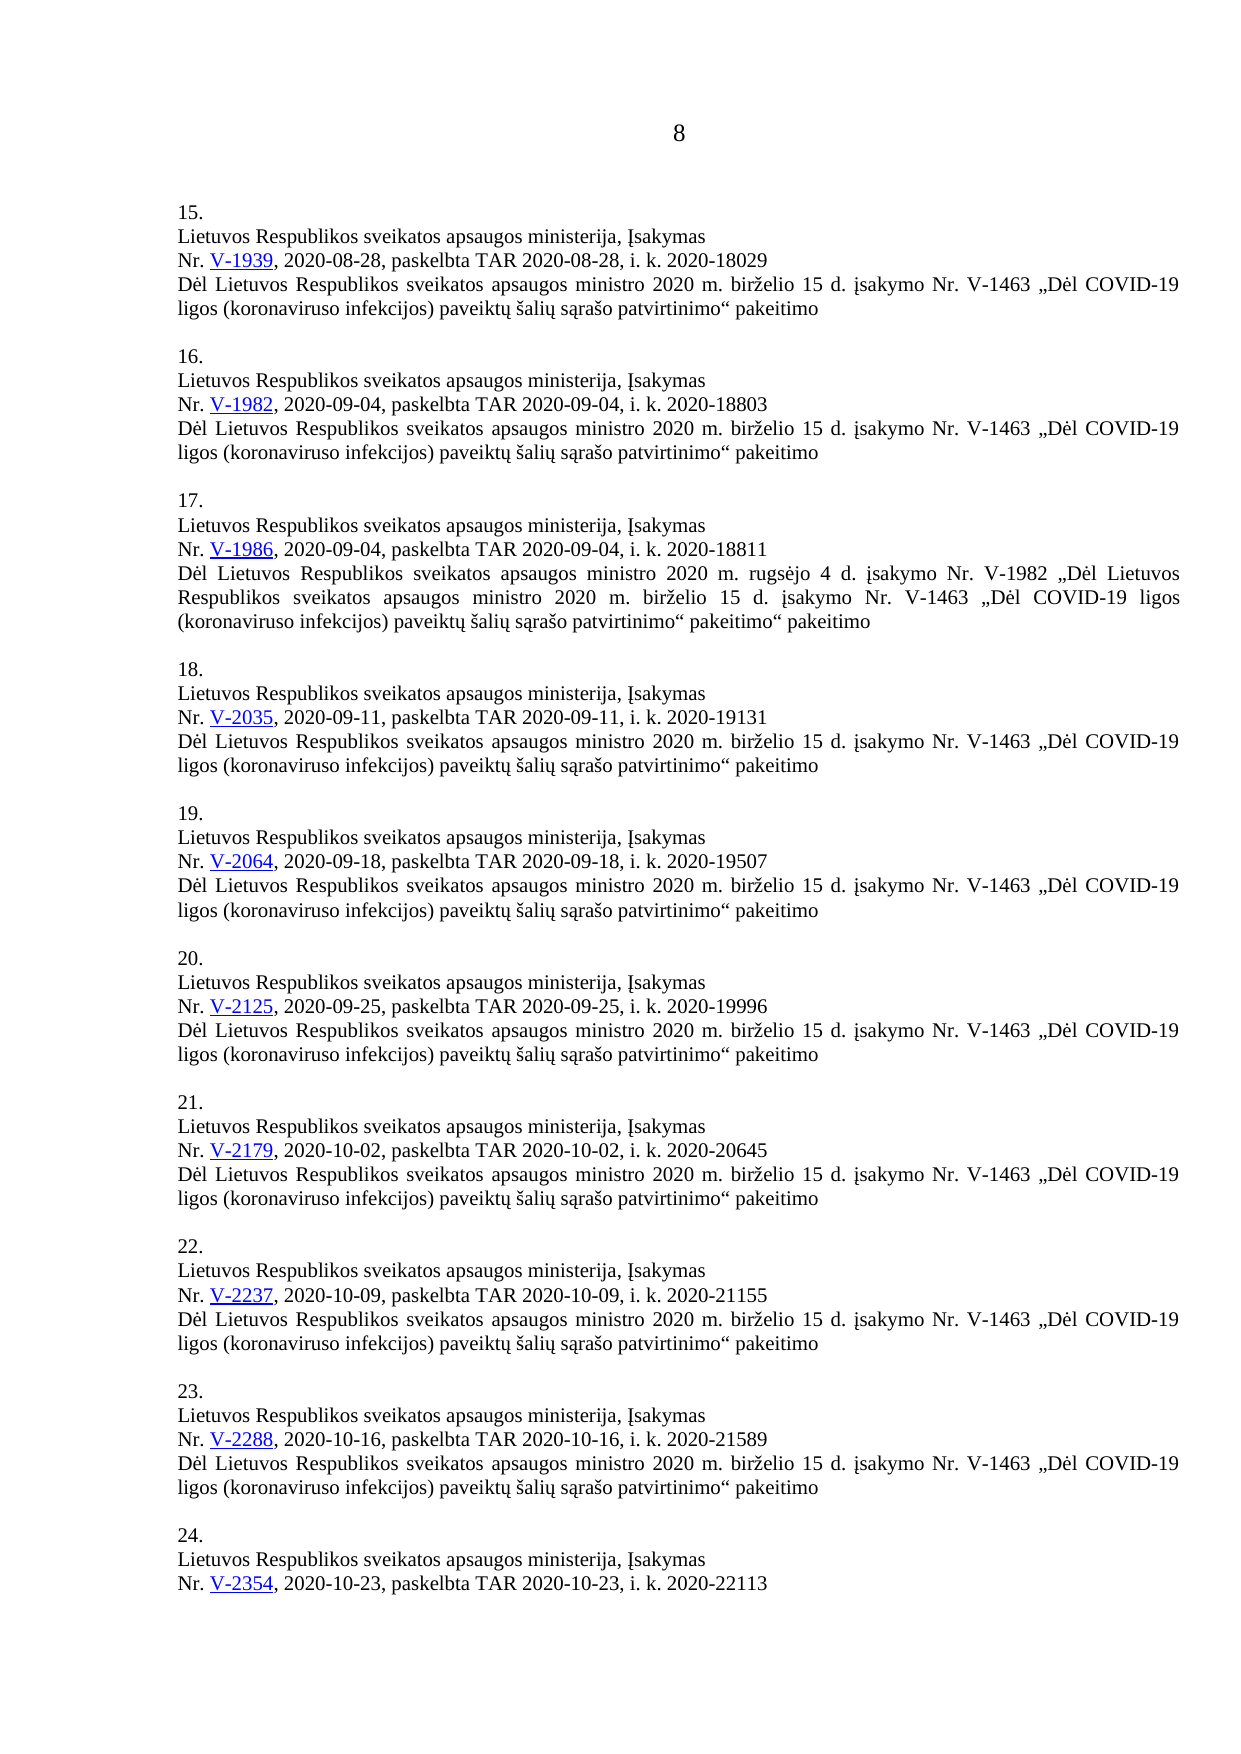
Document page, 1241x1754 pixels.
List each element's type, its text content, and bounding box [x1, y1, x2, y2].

text Nr. V-2035, 2020-09-11, paskelbta TAR 2020-09-11, i. k. 2020-19131 [177, 705, 1181, 729]
text 19. [177, 801, 1181, 825]
text Lietuvos Respublikos sveikatos apsaugos ministerija, Įsakymas [177, 224, 1181, 248]
text Dėl Lietuvos Respublikos sveikatos apsaugos ministro 2020 m. birželio 15 d. įsakymo Nr. V-1463 „Dėl COVID-19 ligos (koronaviruso infekcijos) paveiktų šalių sąrašo patvirtinimo“ pakeitimo [177, 729, 1181, 777]
text Lietuvos Respublikos sveikatos apsaugos ministerija, Įsakymas [177, 1258, 1181, 1282]
text Nr. V-1982, 2020-09-04, paskelbta TAR 2020-09-04, i. k. 2020-18803 [177, 392, 1181, 416]
text Nr. V-1986, 2020-09-04, paskelbta TAR 2020-09-04, i. k. 2020-18811 [177, 537, 1181, 561]
text 18. [177, 657, 1181, 681]
text 17. [177, 488, 1181, 512]
text Nr. V-1939, 2020-08-28, paskelbta TAR 2020-08-28, i. k. 2020-18029 [177, 248, 1181, 272]
text 15. [177, 200, 1181, 224]
text Dėl Lietuvos Respublikos sveikatos apsaugos ministro 2020 m. rugsėjo 4 d. įsakymo Nr. V-1982 „Dėl Lietuvos Respublikos sveikatos apsaugos ministro 2020 m. birželio 15 d. įsakymo Nr. V-1463 „Dėl COVID-19 ligos (koronaviruso infekcijos) paveiktų šalių sąrašo patvirtinimo“ pakeitimo“ pakeitimo [177, 561, 1181, 633]
text Nr. V-2064, 2020-09-18, paskelbta TAR 2020-09-18, i. k. 2020-19507 [177, 849, 1181, 873]
text Lietuvos Respublikos sveikatos apsaugos ministerija, Įsakymas [177, 970, 1181, 994]
text Lietuvos Respublikos sveikatos apsaugos ministerija, Įsakymas [177, 1114, 1181, 1138]
text Dėl Lietuvos Respublikos sveikatos apsaugos ministro 2020 m. birželio 15 d. įsakymo Nr. V-1463 „Dėl COVID-19 ligos (koronaviruso infekcijos) paveiktų šalių sąrašo patvirtinimo“ pakeitimo [177, 1162, 1181, 1210]
text Lietuvos Respublikos sveikatos apsaugos ministerija, Įsakymas [177, 1547, 1181, 1571]
text Lietuvos Respublikos sveikatos apsaugos ministerija, Įsakymas [177, 368, 1181, 392]
text 24. [177, 1523, 1181, 1547]
text Lietuvos Respublikos sveikatos apsaugos ministerija, Įsakymas [177, 1403, 1181, 1427]
text 23. [177, 1379, 1181, 1403]
text Nr. V-2179, 2020-10-02, paskelbta TAR 2020-10-02, i. k. 2020-20645 [177, 1138, 1181, 1162]
text Dėl Lietuvos Respublikos sveikatos apsaugos ministro 2020 m. birželio 15 d. įsakymo Nr. V-1463 „Dėl COVID-19 ligos (koronaviruso infekcijos) paveiktų šalių sąrašo patvirtinimo“ pakeitimo [177, 1451, 1181, 1499]
text Nr. V-2125, 2020-09-25, paskelbta TAR 2020-09-25, i. k. 2020-19996 [177, 994, 1181, 1018]
text Lietuvos Respublikos sveikatos apsaugos ministerija, Įsakymas [177, 512, 1181, 537]
text Dėl Lietuvos Respublikos sveikatos apsaugos ministro 2020 m. birželio 15 d. įsakymo Nr. V-1463 „Dėl COVID-19 ligos (koronaviruso infekcijos) paveiktų šalių sąrašo patvirtinimo“ pakeitimo [177, 1307, 1181, 1355]
text Dėl Lietuvos Respublikos sveikatos apsaugos ministro 2020 m. birželio 15 d. įsakymo Nr. V-1463 „Dėl COVID-19 ligos (koronaviruso infekcijos) paveiktų šalių sąrašo patvirtinimo“ pakeitimo [177, 272, 1181, 320]
text 16. [177, 344, 1181, 368]
text Dėl Lietuvos Respublikos sveikatos apsaugos ministro 2020 m. birželio 15 d. įsakymo Nr. V-1463 „Dėl COVID-19 ligos (koronaviruso infekcijos) paveiktų šalių sąrašo patvirtinimo“ pakeitimo [177, 873, 1181, 922]
text 20. [177, 946, 1181, 970]
text Dėl Lietuvos Respublikos sveikatos apsaugos ministro 2020 m. birželio 15 d. įsakymo Nr. V-1463 „Dėl COVID-19 ligos (koronaviruso infekcijos) paveiktų šalių sąrašo patvirtinimo“ pakeitimo [177, 416, 1181, 464]
text Nr. V-2288, 2020-10-16, paskelbta TAR 2020-10-16, i. k. 2020-21589 [177, 1427, 1181, 1451]
text 21. [177, 1090, 1181, 1114]
text Lietuvos Respublikos sveikatos apsaugos ministerija, Įsakymas [177, 825, 1181, 849]
text Lietuvos Respublikos sveikatos apsaugos ministerija, Įsakymas [177, 681, 1181, 705]
text Dėl Lietuvos Respublikos sveikatos apsaugos ministro 2020 m. birželio 15 d. įsakymo Nr. V-1463 „Dėl COVID-19 ligos (koronaviruso infekcijos) paveiktų šalių sąrašo patvirtinimo“ pakeitimo [177, 1018, 1181, 1066]
text 22. [177, 1234, 1181, 1258]
text Nr. V-2237, 2020-10-09, paskelbta TAR 2020-10-09, i. k. 2020-21155 [177, 1282, 1181, 1307]
text Nr. V-2354, 2020-10-23, paskelbta TAR 2020-10-23, i. k. 2020-22113 [177, 1571, 1181, 1595]
